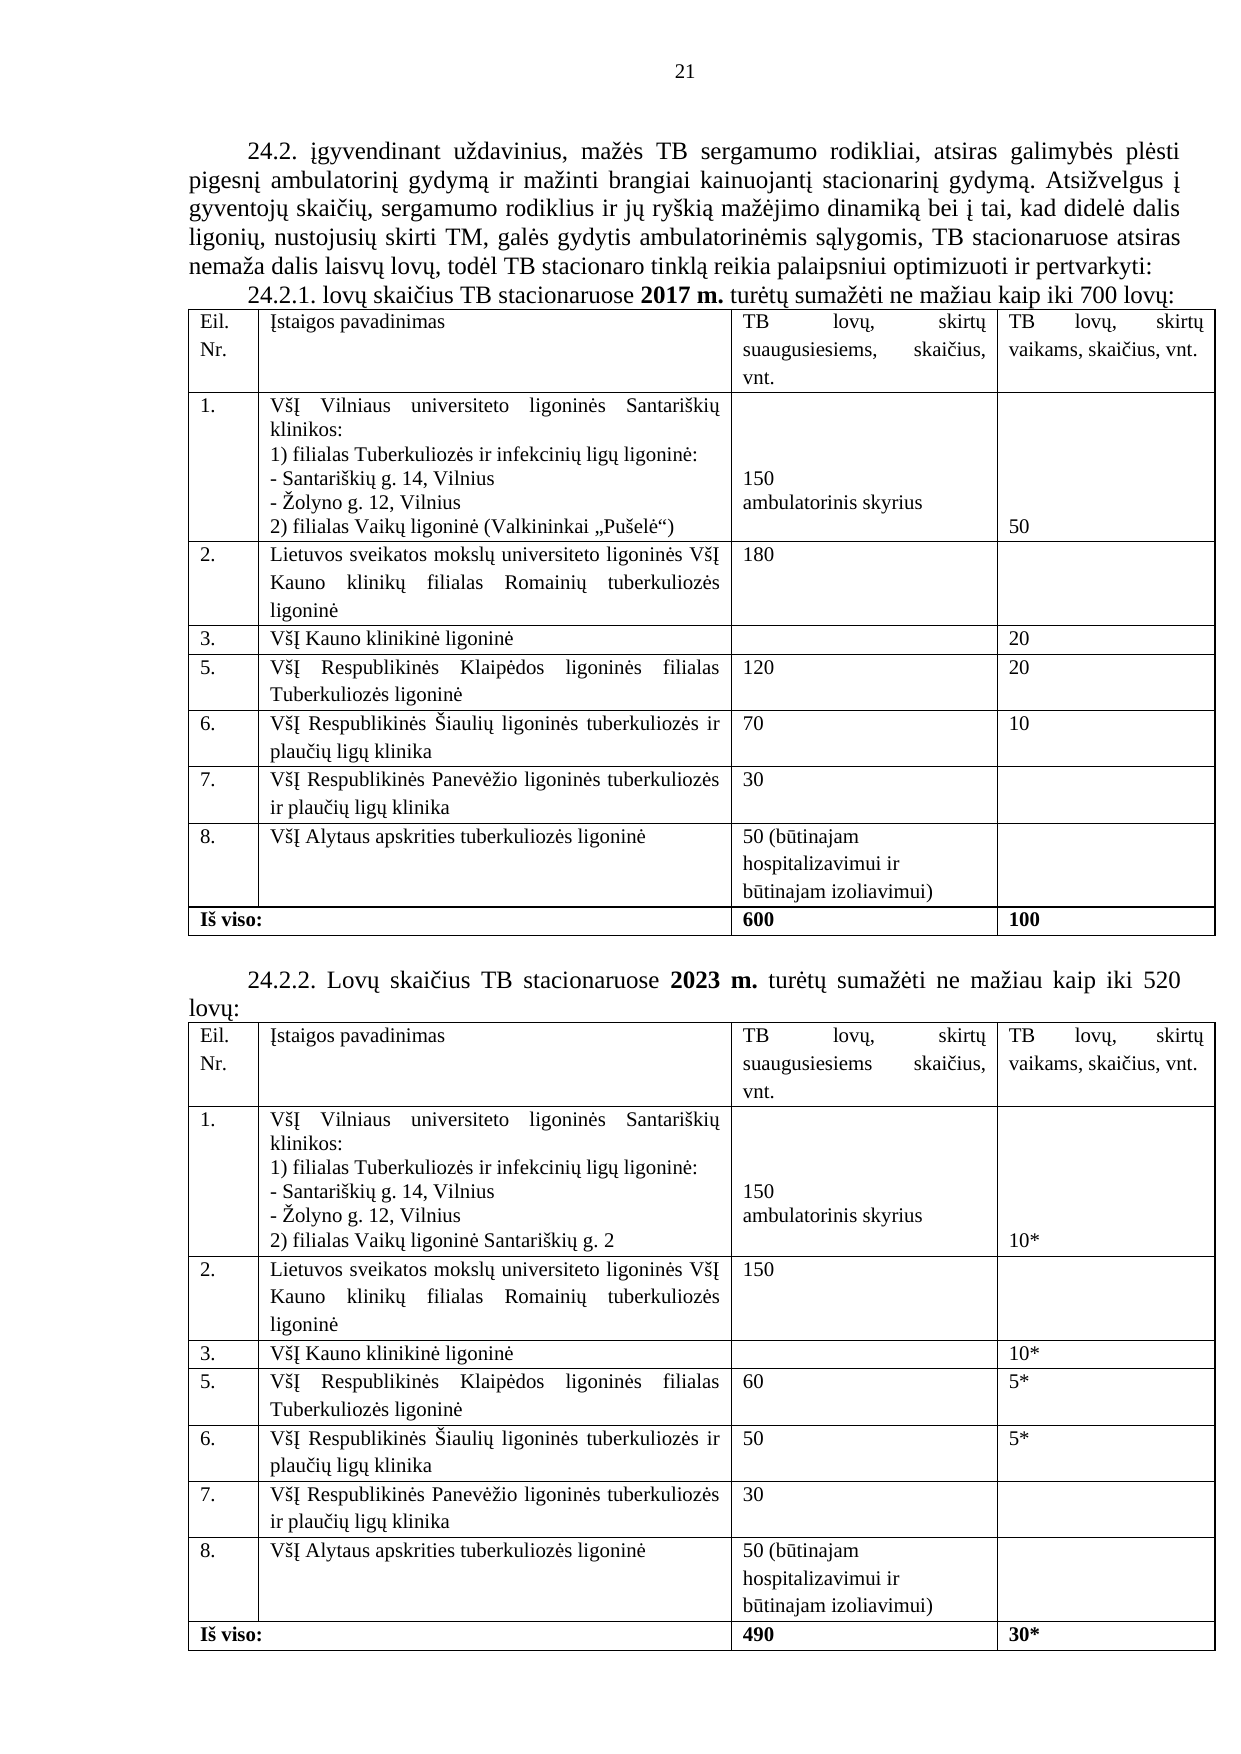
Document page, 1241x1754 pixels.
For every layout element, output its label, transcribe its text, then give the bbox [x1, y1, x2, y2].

table_cell 10* [998, 1107, 1214, 1256]
table_cell 150 [732, 1257, 997, 1340]
table_cell 30* [998, 1622, 1214, 1649]
table_cell 100 [998, 908, 1214, 935]
table_header Eil. Nr. [189, 310, 258, 392]
table_cell 490 [732, 1622, 997, 1649]
table_cell VšĮ Respublikinės Panevėžio ligoninės tuberkuliozės ir plaučių ligų klinika [259, 767, 731, 822]
table_cell 1. [189, 393, 258, 541]
table_cell 120 [732, 655, 997, 710]
table_cell VšĮ Vilniaus universiteto ligoninės Santariškių klinikos: 1) filialas Tuberkuliozės ir infekcinių ligų ligoninė: - Santariškių g. 14, Vilnius - Žolyno g. 12, Vilnius 2) filialas Vaikų ligoninė Santariškių g. 2 [259, 1107, 731, 1256]
table_cell Iš viso: [189, 1622, 731, 1649]
table_cell 70 [732, 711, 997, 766]
table_cell [998, 542, 1214, 625]
table_cell VšĮ Respublikinės Šiaulių ligoninės tuberkuliozės ir plaučių ligų klinika [259, 1426, 731, 1481]
table_cell VšĮ Kauno klinikinė ligoninė [259, 626, 731, 654]
table_cell 50 (būtinajam hospitalizavimui ir būtinajam izoliavimui) [732, 1538, 997, 1621]
table_header TB lovų, skirtų vaikams, skaičius, vnt. [998, 310, 1214, 392]
table_cell 60 [732, 1369, 997, 1424]
table_cell 20 [998, 626, 1214, 654]
table_cell Lietuvos sveikatos mokslų universiteto ligoninės VšĮ Kauno klinikų filialas Romainių tuberkuliozės ligoninė [259, 1257, 731, 1340]
table_header Įstaigos pavadinimas [259, 310, 731, 392]
table_cell 2. [189, 1257, 258, 1340]
table_cell 30 [732, 1482, 997, 1537]
table_cell 6. [189, 711, 258, 766]
table_cell 5. [189, 1369, 258, 1424]
table_cell VšĮ Respublikinės Panevėžio ligoninės tuberkuliozės ir plaučių ligų klinika [259, 1482, 731, 1537]
table_cell 600 [732, 908, 997, 935]
table_cell Lietuvos sveikatos mokslų universiteto ligoninės VšĮ Kauno klinikų filialas Romainių tuberkuliozės ligoninė [259, 542, 731, 625]
table_cell 8. [189, 1538, 258, 1621]
table_cell 150 ambulatorinis skyrius [732, 393, 997, 541]
table_cell 7. [189, 767, 258, 822]
table_cell 50 [998, 393, 1214, 541]
table_cell VšĮ Alytaus apskrities tuberkuliozės ligoninė [259, 1538, 731, 1621]
table_cell 10 [998, 711, 1214, 766]
table_cell 10* [998, 1341, 1214, 1368]
table_cell 50 [732, 1426, 997, 1481]
table_cell VšĮ Kauno klinikinė ligoninė [259, 1341, 731, 1368]
table_cell VšĮ Respublikinės Šiaulių ligoninės tuberkuliozės ir plaučių ligų klinika [259, 711, 731, 766]
table_cell [998, 824, 1214, 906]
table_header TB lovų, skirtų suaugusiesiems skaičius, vnt. [732, 1023, 997, 1106]
table_cell VšĮ Vilniaus universiteto ligoninės Santariškių klinikos: 1) filialas Tuberkuliozės ir infekcinių ligų ligoninė: - Santariškių g. 14, Vilnius - Žolyno g. 12, Vilnius 2) filialas Vaikų ligoninė (Valkininkai „Pušelė“) [259, 393, 731, 541]
table_cell VšĮ Respublikinės Klaipėdos ligoninės filialas Tuberkuliozės ligoninė [259, 655, 731, 710]
table_cell 50 (būtinajam hospitalizavimui ir būtinajam izoliavimui) [732, 824, 997, 906]
table_cell [998, 1538, 1214, 1621]
table_cell 150 ambulatorinis skyrius [732, 1107, 997, 1256]
table_cell 1. [189, 1107, 258, 1256]
table_cell [998, 1257, 1214, 1340]
table_cell 5* [998, 1426, 1214, 1481]
table_header TB lovų, skirtų vaikams, skaičius, vnt. [998, 1023, 1214, 1106]
table_cell 6. [189, 1426, 258, 1481]
table_cell VšĮ Respublikinės Klaipėdos ligoninės filialas Tuberkuliozės ligoninė [259, 1369, 731, 1424]
text 24.2. įgyvendinant uždavinius, mažės TB sergamumo rodikliai, atsiras galimybės plėsti pigesnį ambulatorinį gydymą ir mažinti brangiai kainuojantį stacionarinį gydymą. Atsižvelgus į gyventojų skaičių, sergamumo rodiklius ir jų ryškią mažėjimo dinamiką bei į tai, kad didelė dalis ligonių, nustojusių skirti TM, galės gydytis ambulatorinėmis sąlygomis, TB stacionaruose atsiras nemaža dalis laisvų lovų, todėl TB stacionaro tinklą reikia palaipsniui optimizuoti ir pertvarkyti: [188, 136, 1181, 280]
table_cell 180 [732, 542, 997, 625]
table_cell 7. [189, 1482, 258, 1537]
text 24.2.1. lovų skaičius TB stacionaruose 2017 m. turėtų sumažėti ne mažiau kaip iki 700 lovų: [188, 280, 1181, 308]
table_cell 2. [189, 542, 258, 625]
table_cell 3. [189, 626, 258, 654]
table_header TB lovų, skirtų suaugusiesiems, skaičius, vnt. [732, 310, 997, 392]
table_cell [732, 1341, 997, 1368]
table_cell [998, 1482, 1214, 1537]
table_cell 20 [998, 655, 1214, 710]
table_cell 8. [189, 824, 258, 906]
table_cell 3. [189, 1341, 258, 1368]
table_header Įstaigos pavadinimas [259, 1023, 731, 1106]
table_cell [998, 767, 1214, 822]
table_cell 30 [732, 767, 997, 822]
table_cell 5. [189, 655, 258, 710]
table_header Eil. Nr. [189, 1023, 258, 1106]
table_cell [732, 626, 997, 654]
table_cell Iš viso: [189, 908, 731, 935]
text 24.2.2. Lovų skaičius TB stacionaruose 2023 m. turėtų sumažėti ne mažiau kaip iki 520 lovų: [188, 965, 1181, 1022]
table_cell VšĮ Alytaus apskrities tuberkuliozės ligoninė [259, 824, 731, 906]
table_cell 5* [998, 1369, 1214, 1424]
